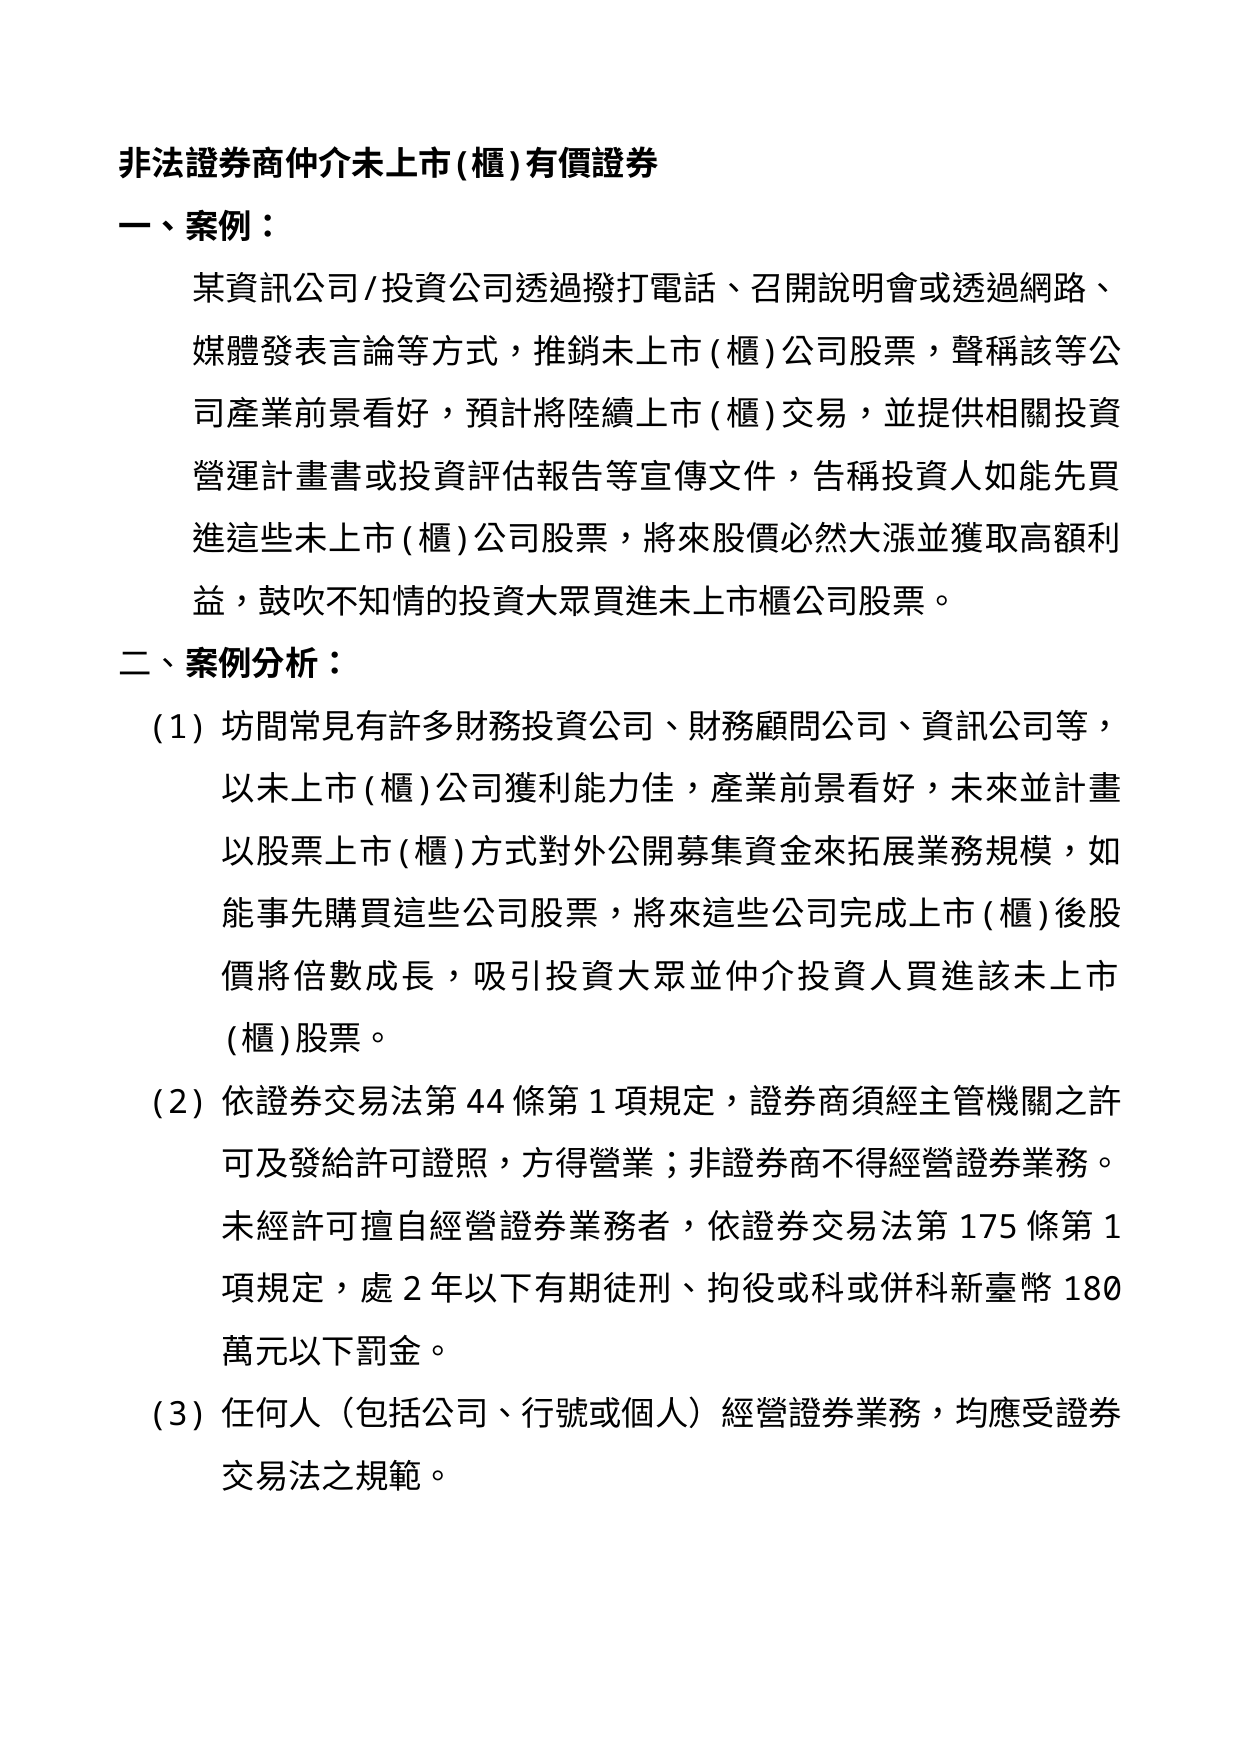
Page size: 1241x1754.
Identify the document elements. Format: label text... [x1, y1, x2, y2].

list 任何人（包括公司、行號或個人）經營證券業務，均應受證券交易法之規範。 [148, 1369, 1122, 1494]
list 坊間常見有許多財務投資公司、財務顧問公司、資訊公司等，以未上市(櫃)公司獲利能力佳，產業前景看好，未來並計畫以股票上市(櫃)方式對外公開募集資金來拓展業務規模，如能事先購買這些公司股票，將來這些公司完成上市(櫃)後股價將倍數成長，吸引投資大眾並仲介投資人買進該未上市(櫃)股票。 [148, 682, 1122, 1057]
text 某資訊公司/投資公司透過撥打電話、召開說明會或透過網路、媒體發表言論等方式，推銷未上市(櫃)公司股票，聲稱該等公司產業前景看好，預計將陸續上市(櫃)交易，並提供相關投資營運計畫書或投資評估報告等宣傳文件，告稱投資人如能先買進這些未上市(櫃)公司股票，將來股價必然大漲並獲取高額利益，鼓吹不知情的投資大眾買進未上市櫃公司股票。 [192, 244, 1122, 619]
text 二、案例分析： [118, 619, 1122, 682]
text 非法證券商仲介未上市(櫃)有價證券 [118, 119, 1122, 182]
list 依證券交易法第44條第1項規定，證券商須經主管機關之許可及發給許可證照，方得營業；非證券商不得經營證券業務。未經許可擅自經營證券業務者，依證券交易法第175條第1項規定，處2年以下有期徒刑、拘役或科或併科新臺幣180萬元以下罰金。 [148, 1057, 1122, 1369]
text 一、案例： [118, 182, 1122, 244]
